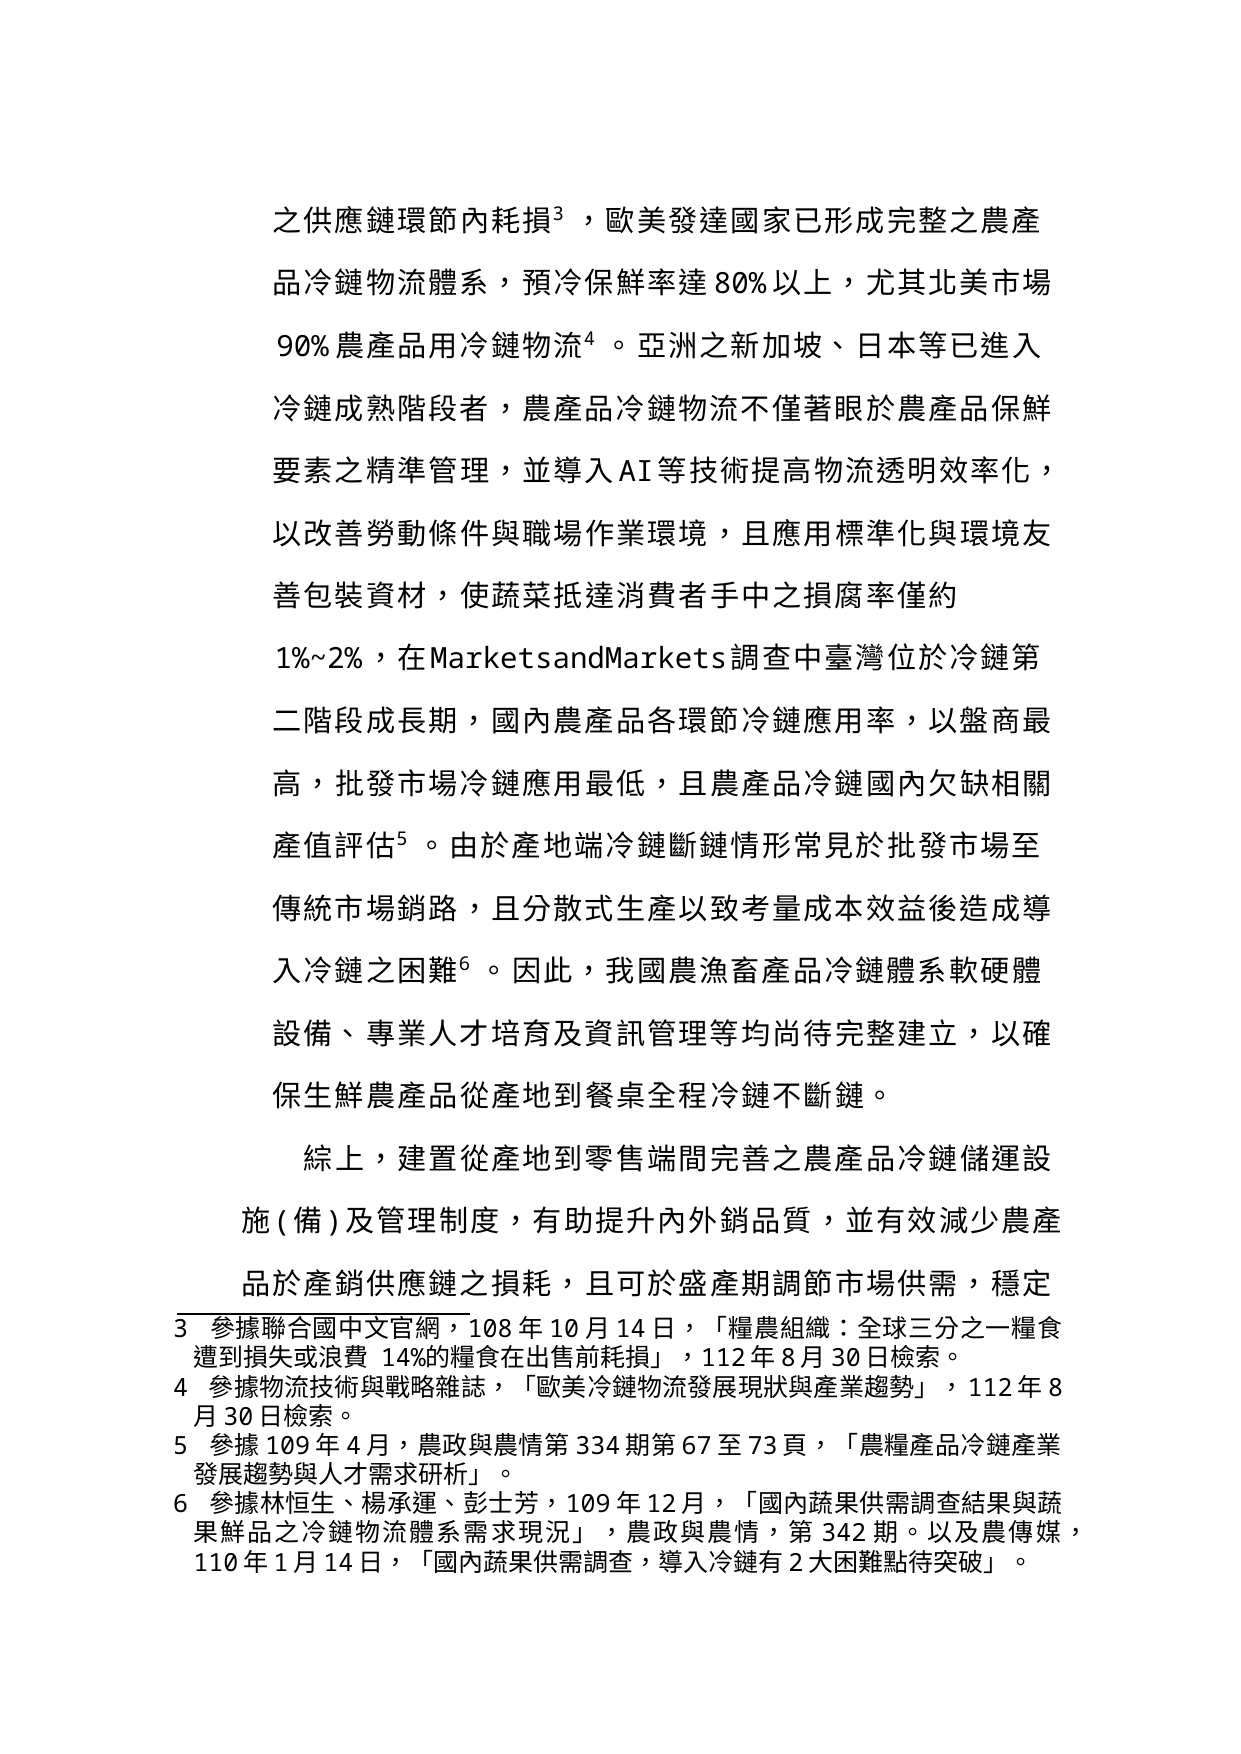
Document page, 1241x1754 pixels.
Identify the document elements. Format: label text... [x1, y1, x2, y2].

text 參據聯合國中文官網，108年10月14日，「糧農組織：全球三分之一糧食遭到損失或浪費 14%的糧食在出售前耗損」，112年8月30日檢索。 [173, 1314, 1063, 1373]
text 綜上，建置從產地到零售端間完善之農產品冷鏈儲運設施(備)及管理制度，有助提升內外銷品質，並有效減少農產品於產銷供應鏈之損耗，且可於盛產期調節市場供需，穩定 [236, 1115, 1063, 1302]
text 參據林恒生、楊承運、彭士芳，109年12月，「國內蔬果供需調查結果與蔬果鮮品之冷鏈物流體系需求現況」，農政與農情，第342期。以及農傳媒，110年1月14日，「國內蔬果供需調查，導入冷鏈有2大困難點待突破」。 [173, 1489, 1063, 1577]
text 參據物流技術與戰略雜誌，「歐美冷鏈物流發展現狀與產業趨勢」，112年8月30日檢索。 [173, 1373, 1063, 1431]
text 參據109年4月，農政與農情第334期第67至73頁，「農糧產品冷鏈產業發展趨勢與人才需求研析」。 [173, 1431, 1063, 1489]
text 據聯合國糧農組織推算全球14%糧食收穫後到零售前之供應鏈環節內耗損，歐美發達國家已形成完整之農產品冷鏈物流體系，預冷保鮮率達80%以上，尤其北美市場90%農產品用冷鏈物流。亞洲之新加坡、日本等已進入冷鏈成熟階段者，農產品冷鏈物流不僅著眼於農產品保鮮要素之精準管理，並導入AI等技術提高物流透明效率化，以改善勞動條件與職場作業環境，且應用標準化與環境友善包裝資材，使蔬菜抵達消費者手中之損腐率僅約1%~2%，在MarketsandMarkets調查中臺灣位於冷鏈第二階段成長期，國內農產品各環節冷鏈應用率，以盤商最高，批發市場冷鏈應用最低，且農產品冷鏈國內欠缺相關產值評估。由於產地端冷鏈斷鏈情形常見於批發市場至傳統市場銷路，且分散式生產以致考量成本效益後造成導入冷鏈之困難。因此，我國農漁畜產品冷鏈體系軟硬體設備、專業人才培育及資訊管理等均尚待完整建立，以確保生鮮農產品從產地到餐桌全程冷鏈不斷鏈。 [266, 177, 1063, 1115]
